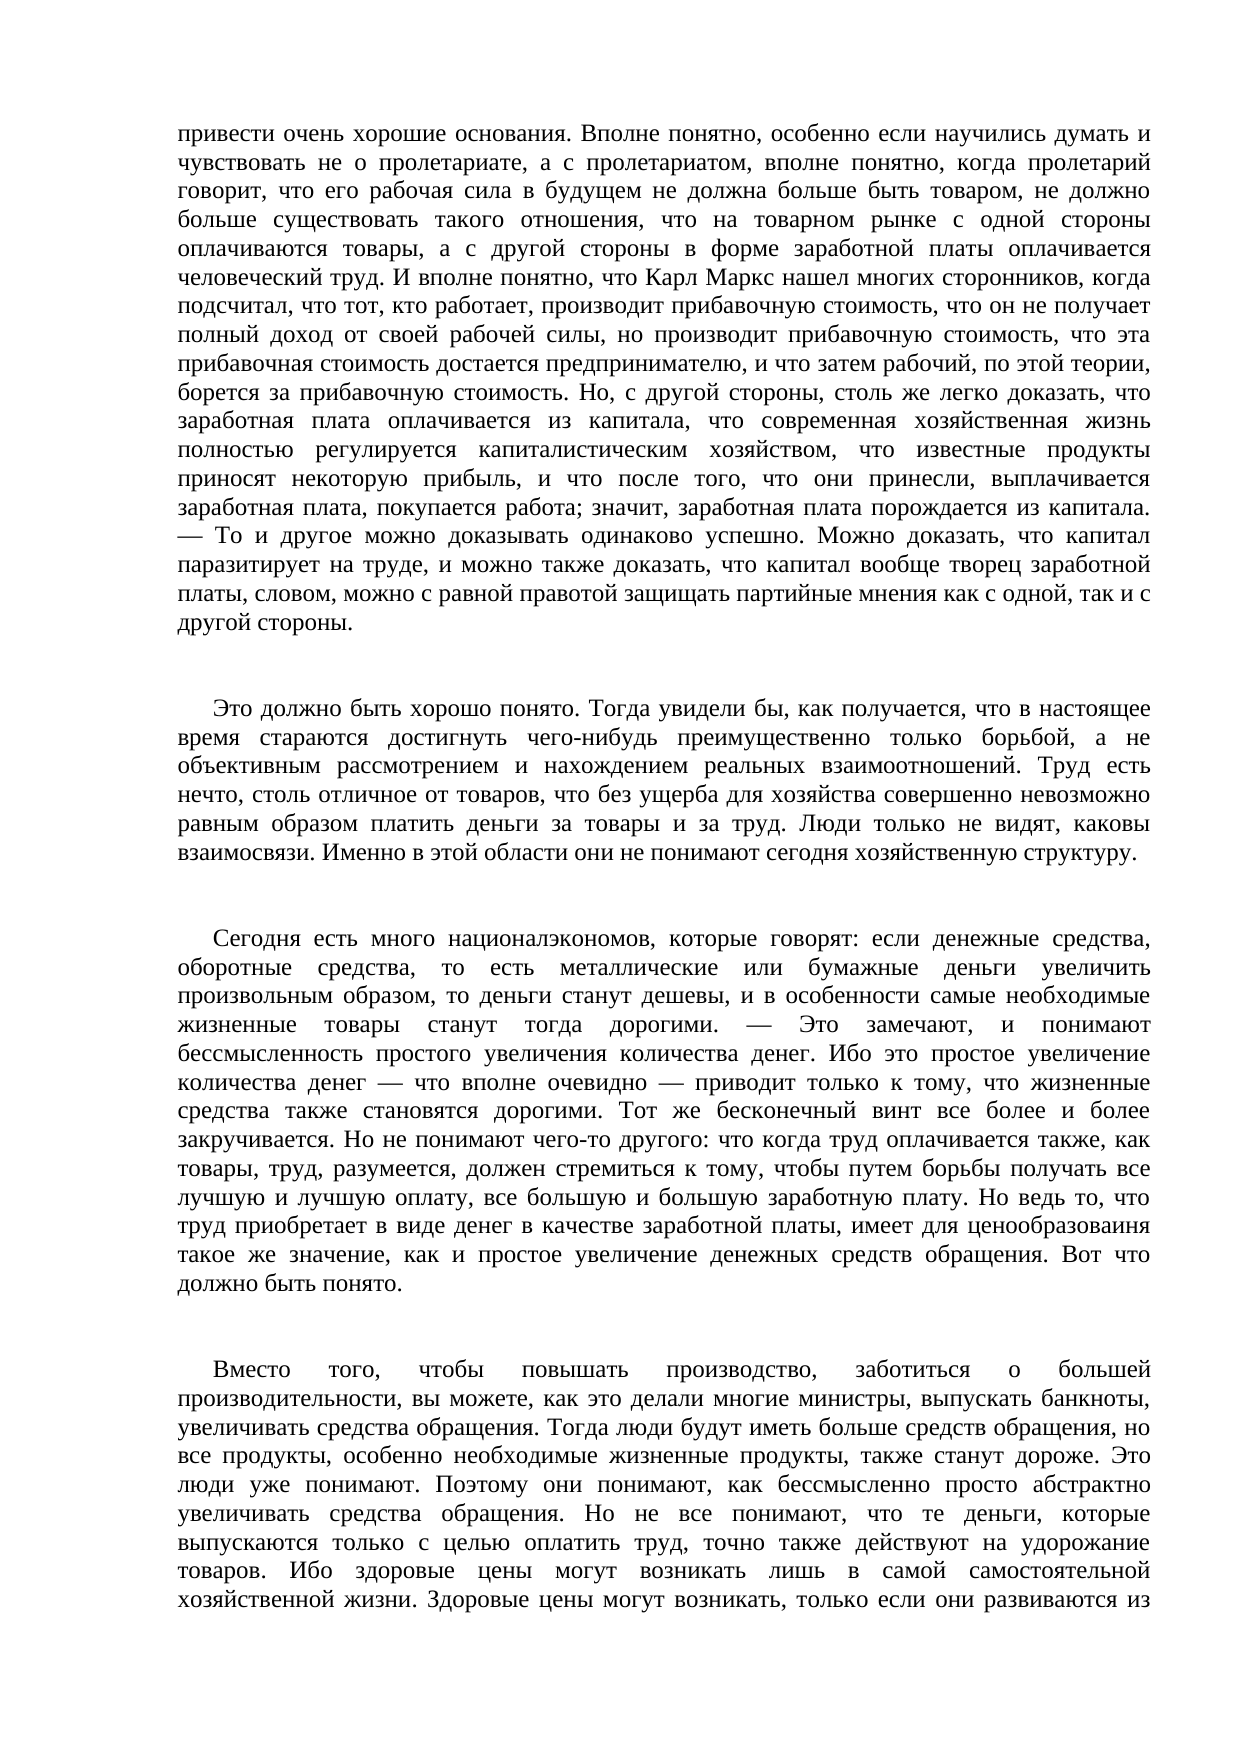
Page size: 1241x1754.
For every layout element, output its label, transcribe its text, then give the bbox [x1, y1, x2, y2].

text Сегодня есть много националэкономов, которые говорят: если денежные средства, оборотные средства, то есть металлические или бумажные деньги увеличить произвольным образом, то деньги станут дешевы, и в особенности самые необходимые жизненные товары станут тогда дорогими. — Это замечают, и понимают бессмысленность простого увеличения количества денег. Ибо это простое увеличение количества денег — что вполне очевидно — приводит только к тому, что жизненные средства также становятся дорогими. Тот же бесконечный винт все более и более закручивается. Но не понимают чего-то другого: что когда труд оплачивается также, как товары, труд, разумеется, должен стремиться к тому, чтобы путем борьбы получать все лучшую и лучшую оплату, все большую и большую заработную плату. Но ведь то, что труд приобретает в виде денег в качестве заработной платы, имеет для ценообразоваиня такое же значение, как и простое увеличение денежных средств обращения. Вот что должно быть понято. [177, 923, 1152, 1297]
text Это должно быть хорошо понято. Тогда увидели бы, как получается, что в настоящее время стараются достигнуть чего-нибудь преимущественно только борьбой, а не объективным рассмотрением и нахождением реальных взаимоотношений. Труд есть нечто, столь отличное от товаров, что без ущерба для хозяйства совершенно невозможно равным образом платить деньги за товары и за труд. Люди только не видят, каковы взаимосвязи. Именно в этой области они не понимают сегодня хозяйственную структуру. [177, 693, 1152, 866]
text привести очень хорошие основания. Вполне понятно, особенно если научились думать и чувствовать не о пролетариате, а с пролетариатом, вполне понятно, когда пролетарий говорит, что его рабочая сила в будущем не должна больше быть товаром, не должно больше существовать такого отношения, что на товарном рынке с одной стороны оплачиваются товары, а с другой стороны в форме заработной платы оплачивается человеческий труд. И вполне понятно, что Карл Маркс нашел многих сторонников, когда подсчитал, что тот, кто работает, производит прибавочную стоимость, что он не получает полный доход от своей рабочей силы, но производит прибавочную стоимость, что эта прибавочная стоимость достается предпринимателю, и что затем рабочий, по этой теории, борется за прибавочную стоимость. Но, с другой стороны, столь же легко доказать, что заработная плата оплачивается из капитала, что современная хозяйственная жизнь полностью регулируется капиталистическим хозяйством, что известные продукты приносят некоторую прибыль, и что после того, что они принесли, выплачивается заработная плата, покупается работа; значит, заработная плата порождается из капитала. — То и другое можно доказывать одинаково успешно. Можно доказать, что капитал паразитирует на труде, и можно также доказать, что капитал вообще творец заработной платы, словом, можно с равной правотой защищать партийные мнения как с одной, так и с другой стороны. [177, 118, 1152, 636]
text Вместо того, чтобы повышать производство, заботиться о большей производительности, вы можете, как это делали многие министры, выпускать банкноты, увеличивать средства обращения. Тогда люди будут иметь больше средств обращения, но все продукты, особенно необходимые жизненные продукты, также станут дороже. Это люди уже понимают. Поэтому они понимают, как бессмысленно просто абстрактно увеличивать средства обращения. Но не все понимают, что те деньги, которые выпускаются только с целью оплатить труд, точно также действуют на удорожание товаров. Ибо здоровые цены могут возникать лишь в самой самостоятельной хозяйственной жизни. Здоровые цены могут возникать, только если они развиваются из [177, 1354, 1152, 1613]
